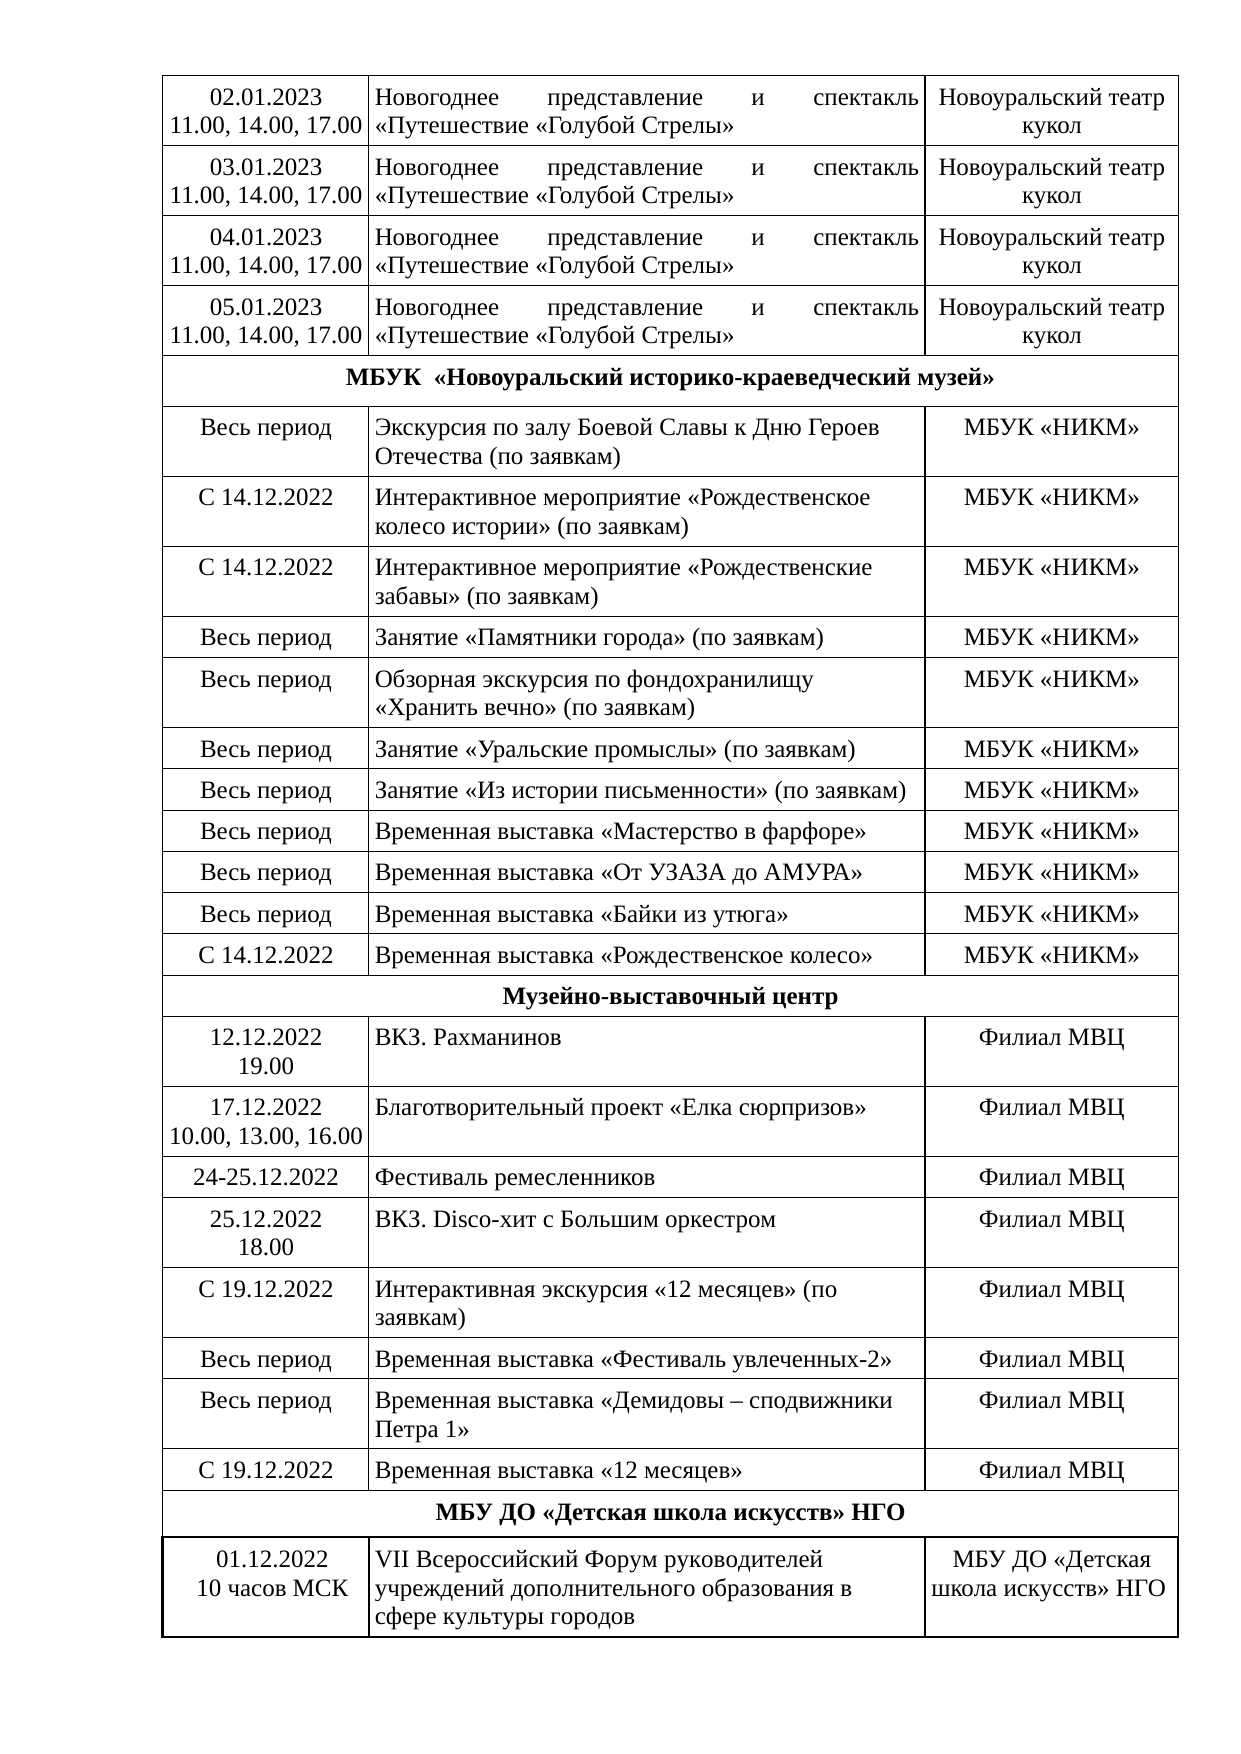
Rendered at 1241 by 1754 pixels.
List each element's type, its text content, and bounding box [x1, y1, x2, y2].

table_cell 25.12.2022 18.00 [163, 1198, 368, 1267]
table_cell Новогоднее представление и спектакль «Путешествие «Голубой Стрелы» [369, 76, 924, 145]
table_cell 05.01.2023 11.00, 14.00, 17.00 [163, 286, 368, 355]
table_cell Фестиваль ремесленников [369, 1157, 924, 1197]
table_cell Весь период [163, 769, 368, 809]
table_cell 24-25.12.2022 [163, 1157, 368, 1197]
table_cell Временная выставка «12 месяцев» [369, 1449, 924, 1489]
table_cell 04.01.2023 11.00, 14.00, 17.00 [163, 216, 368, 285]
table_cell МБУК «НИКМ» [926, 811, 1178, 851]
table_cell Филиал МВЦ [926, 1017, 1178, 1086]
table_cell Новоуральский театр кукол [926, 76, 1178, 145]
table_cell МБУК «НИКМ» [926, 477, 1178, 546]
table_cell С 19.12.2022 [163, 1268, 368, 1337]
table_cell 17.12.2022 10.00, 13.00, 16.00 [163, 1087, 368, 1156]
table_cell МБУК «НИКМ» [926, 852, 1178, 892]
table_cell Музейно-выставочный центр [163, 976, 1178, 1016]
table_cell 12.12.2022 19.00 [163, 1017, 368, 1086]
table_cell Филиал МВЦ [926, 1157, 1178, 1197]
table_cell Весь период [163, 852, 368, 892]
table_cell Интерактивное мероприятие «Рождественские забавы» (по заявкам) [369, 547, 924, 616]
table_cell Весь период [163, 893, 368, 933]
table_cell Весь период [163, 728, 368, 768]
table_cell Весь период [163, 811, 368, 851]
table_cell Занятие «Памятники города» (по заявкам) [369, 617, 924, 657]
table_cell С 14.12.2022 [163, 547, 368, 616]
table_cell Филиал МВЦ [926, 1449, 1178, 1489]
table_cell Новоуральский театр кукол [926, 146, 1178, 215]
table_cell Весь период [163, 1338, 368, 1378]
table_cell 03.01.2023 11.00, 14.00, 17.00 [163, 146, 368, 215]
table_cell Филиал МВЦ [926, 1268, 1178, 1337]
table_cell Весь период [163, 407, 368, 476]
table_cell ВКЗ. Disco-хит c Большим оркестром [369, 1198, 924, 1267]
table_cell Новогоднее представление и спектакль «Путешествие «Голубой Стрелы» [369, 216, 924, 285]
table_cell МБУК «НИКМ» [926, 769, 1178, 809]
table_cell С 19.12.2022 [163, 1449, 368, 1489]
table_cell Временная выставка «Фестиваль увлеченных-2» [369, 1338, 924, 1378]
table_cell МБУК «Новоуральский историко-краеведческий музей» [163, 356, 1178, 406]
table_cell Интерактивная экскурсия «12 месяцев» (по заявкам) [369, 1268, 924, 1337]
table_cell Занятие «Уральские промыслы» (по заявкам) [369, 728, 924, 768]
table_cell Весь период [163, 658, 368, 727]
table_cell Филиал МВЦ [926, 1338, 1178, 1378]
table_cell Экскурсия по залу Боевой Славы к Дню Героев Отечества (по заявкам) [369, 407, 924, 476]
table_cell МБУК «НИКМ» [926, 407, 1178, 476]
table_cell Временная выставка «Рождественское колесо» [369, 934, 924, 974]
table_cell 02.01.2023 11.00, 14.00, 17.00 [163, 76, 368, 145]
table_cell 01.12.2022 10 часов МСК [164, 1538, 368, 1636]
table_cell МБУК «НИКМ» [926, 547, 1178, 616]
table_cell Весь период [163, 1379, 368, 1448]
table_cell Филиал МВЦ [926, 1379, 1178, 1448]
table_cell Временная выставка «Мастерство в фарфоре» [369, 811, 924, 851]
table_cell Временная выставка «Демидовы – сподвижники Петра 1» [369, 1379, 924, 1448]
table_cell МБУК «НИКМ» [926, 934, 1178, 974]
table_cell Новоуральский театр кукол [926, 216, 1178, 285]
table_cell С 14.12.2022 [163, 934, 368, 974]
table_cell Временная выставка «Байки из утюга» [369, 893, 924, 933]
table_cell МБУ ДО «Детская школа искусств» НГО [163, 1491, 1178, 1536]
table_cell Временная выставка «От УЗАЗА до АМУРА» [369, 852, 924, 892]
table_cell Интерактивное мероприятие «Рождественское колесо истории» (по заявкам) [369, 477, 924, 546]
table_cell ВКЗ. Рахманинов [369, 1017, 924, 1086]
table_cell Филиал МВЦ [926, 1198, 1178, 1267]
table_cell Новогоднее представление и спектакль «Путешествие «Голубой Стрелы» [369, 286, 924, 355]
table_cell МБУК «НИКМ» [926, 617, 1178, 657]
table_cell МБУК «НИКМ» [926, 893, 1178, 933]
table_cell Обзорная экскурсия по фондохранилищу «Хранить вечно» (по заявкам) [369, 658, 924, 727]
table_cell Весь период [163, 617, 368, 657]
table_cell Благотворительный проект «Елка сюрпризов» [369, 1087, 924, 1156]
table_cell VII Всероссийский Форум руководителей учреждений дополнительного образования в сфере культуры городов [370, 1538, 924, 1636]
table_cell МБУ ДО «Детская школа искусств» НГО [926, 1538, 1177, 1636]
table_cell МБУК «НИКМ» [926, 658, 1178, 727]
table_cell Филиал МВЦ [926, 1087, 1178, 1156]
table_cell МБУК «НИКМ» [926, 728, 1178, 768]
table_cell С 14.12.2022 [163, 477, 368, 546]
table_cell Новоуральский театр кукол [926, 286, 1178, 355]
table_cell Новогоднее представление и спектакль «Путешествие «Голубой Стрелы» [369, 146, 924, 215]
table_cell Занятие «Из истории письменности» (по заявкам) [369, 769, 924, 809]
